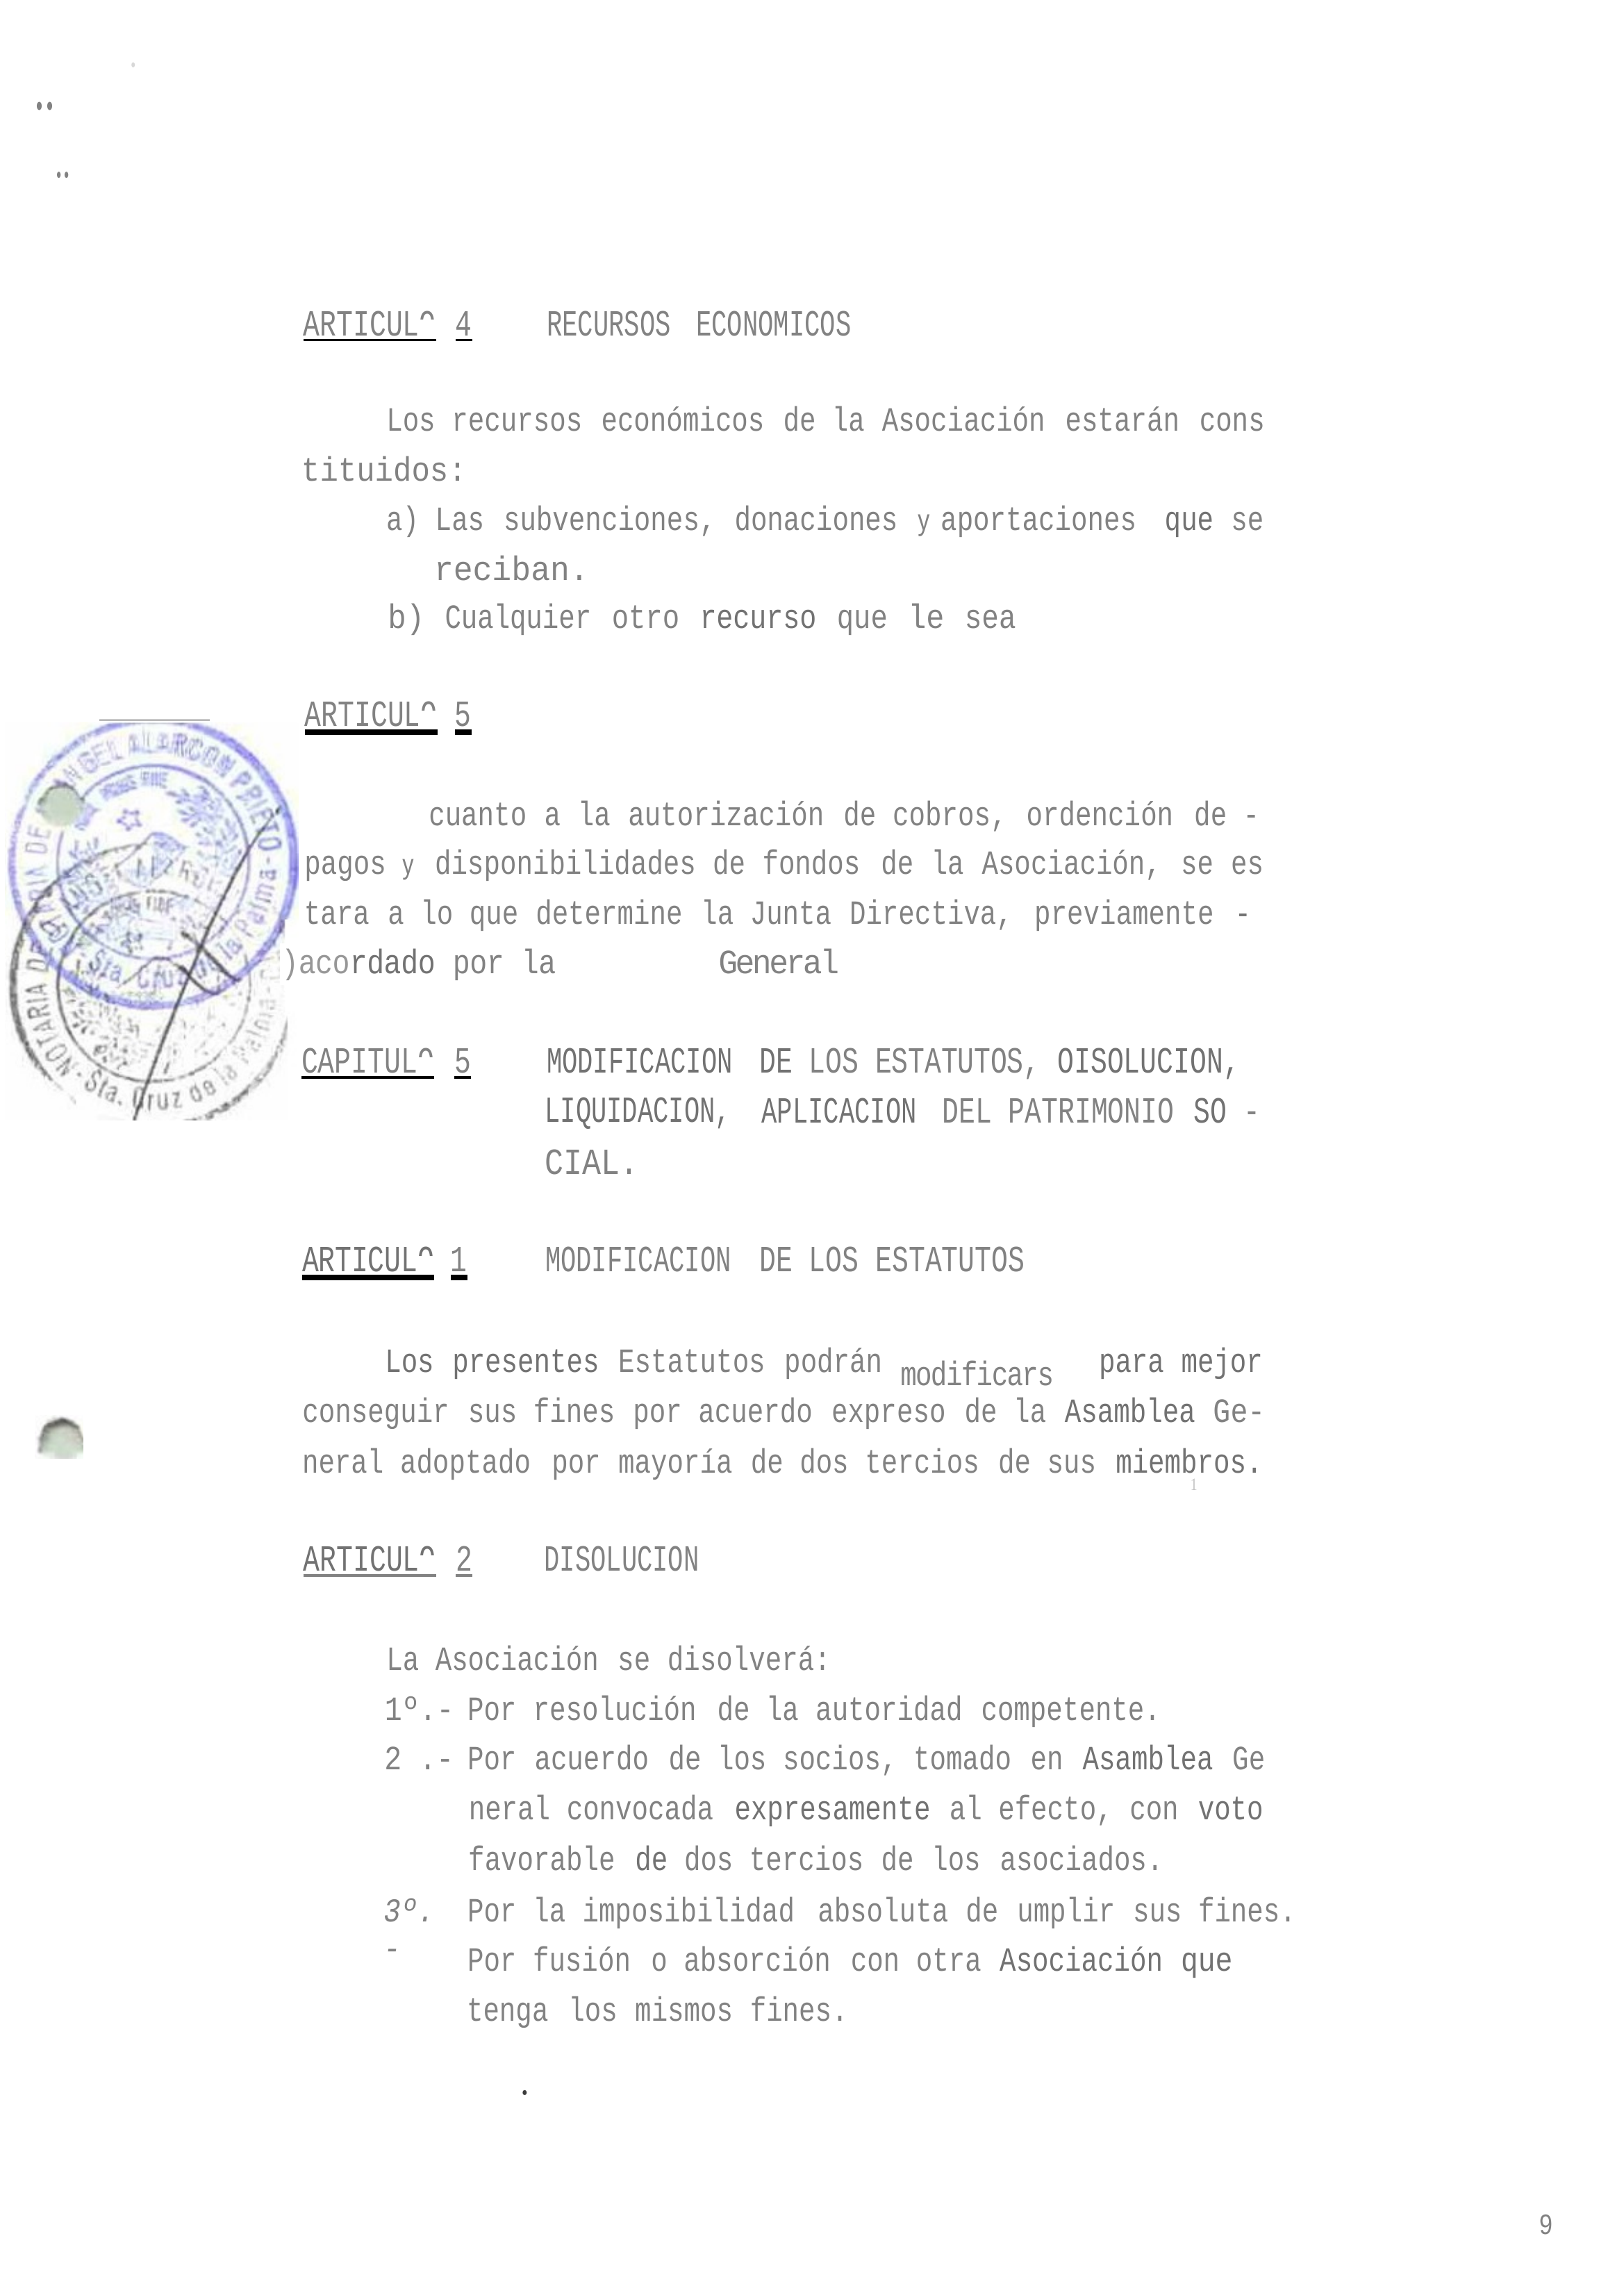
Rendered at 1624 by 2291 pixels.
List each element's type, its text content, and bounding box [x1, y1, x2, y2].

text que - [1181, 1943, 1267, 1983]
text RECURSOS [547, 305, 679, 347]
text de dos tercios de sus miembros. [751, 1445, 1263, 1483]
text de umplir sus fines. [966, 1894, 1299, 1932]
text conseguir sus fines por acuerdo expreso de la Asamblea [302, 1393, 1197, 1432]
text DE LOS ESTATUTOS, OISOLUCION, [759, 1042, 1241, 1084]
text • [131, 54, 137, 75]
text General. [718, 945, 854, 985]
text DE LOS ESTATUTOS [759, 1241, 1027, 1283]
text absoluta [818, 1894, 949, 1932]
text La Asociación [386, 1642, 600, 1680]
text previamente - [1034, 895, 1253, 934]
text cuanto a la autorización [429, 797, 827, 836]
text Por la imposibilidad [467, 1894, 797, 1932]
text Por fusión o absorción [467, 1943, 849, 1981]
text .... [34, 34, 74, 128]
text que se [1164, 502, 1266, 540]
text tara a lo que determine la Junta Directiva, [304, 895, 1016, 934]
text podrán [784, 1344, 883, 1382]
text donaciones [734, 502, 900, 540]
text Ge- [1213, 1393, 1266, 1432]
text con otra Asociación [850, 1943, 1163, 1981]
text de cobros, ordención de - [843, 797, 1262, 836]
text Por acuerdo de los socios, tomado en Asamblea Ge [467, 1742, 1266, 1780]
text mejor [1181, 1344, 1266, 1382]
text neral convocada [468, 1791, 716, 1830]
text • [522, 2082, 529, 2103]
text se disolverá: [618, 1642, 833, 1680]
text Los presentes [385, 1344, 602, 1382]
text y aportaciones [918, 502, 1145, 540]
text a) Las subvenciones, [386, 502, 717, 540]
text de dos tercios de los asociados. [635, 1842, 1165, 1880]
text MODIFICACION [545, 1241, 741, 1283]
text favorable [468, 1842, 618, 1880]
text 3º.- [383, 1894, 454, 1969]
text MODIFICACION LIQUIDACION, [545, 1042, 743, 1134]
text ECONOMICOS [696, 305, 861, 347]
text neral adoptado por mayoría [302, 1445, 734, 1483]
text tenga los mismos fines. [467, 1993, 851, 2031]
text para [1099, 1344, 1165, 1382]
text APLICACION [761, 1092, 925, 1134]
text al efecto, con voto [950, 1791, 1266, 1830]
text pagos y disponibilidades de fondos de la Asociación, se es [304, 846, 1268, 884]
text DISOLUCION [544, 1540, 710, 1582]
text Estatutos [618, 1344, 768, 1382]
text tituidos: [301, 452, 1047, 491]
text 4º.- [386, 1976, 454, 1980]
text CIAL. [545, 1141, 743, 1182]
text DEL PATRIMONIO SO - [942, 1092, 1262, 1134]
text competente. [981, 1692, 1163, 1730]
text CAPITULO 5 [301, 1042, 474, 1084]
text 1 [1190, 1474, 1198, 1494]
text ARTICULO 2 [304, 1540, 475, 1582]
text reciban. [434, 552, 717, 590]
text expresamente [734, 1791, 933, 1830]
text Los recursos económicos de la Asociación [386, 403, 1047, 441]
text Por resolución [467, 1692, 699, 1730]
text ARTICULO 1 [302, 1241, 468, 1283]
text estarán cons [1065, 403, 1267, 441]
text b) Cualquier otro recurso que le sea reconocid.o [388, 600, 1186, 640]
text modificars•e [900, 1344, 1080, 1392]
text 9 [1539, 2208, 1554, 2240]
text 1º.- [385, 1692, 455, 1730]
text 2 .- [384, 1742, 455, 1780]
text ARTICULO 4 [304, 305, 475, 347]
text ARTICULO 5 [304, 696, 474, 738]
text )acordado por la Asamblea [281, 945, 701, 985]
text de la autoridad [717, 1692, 964, 1730]
